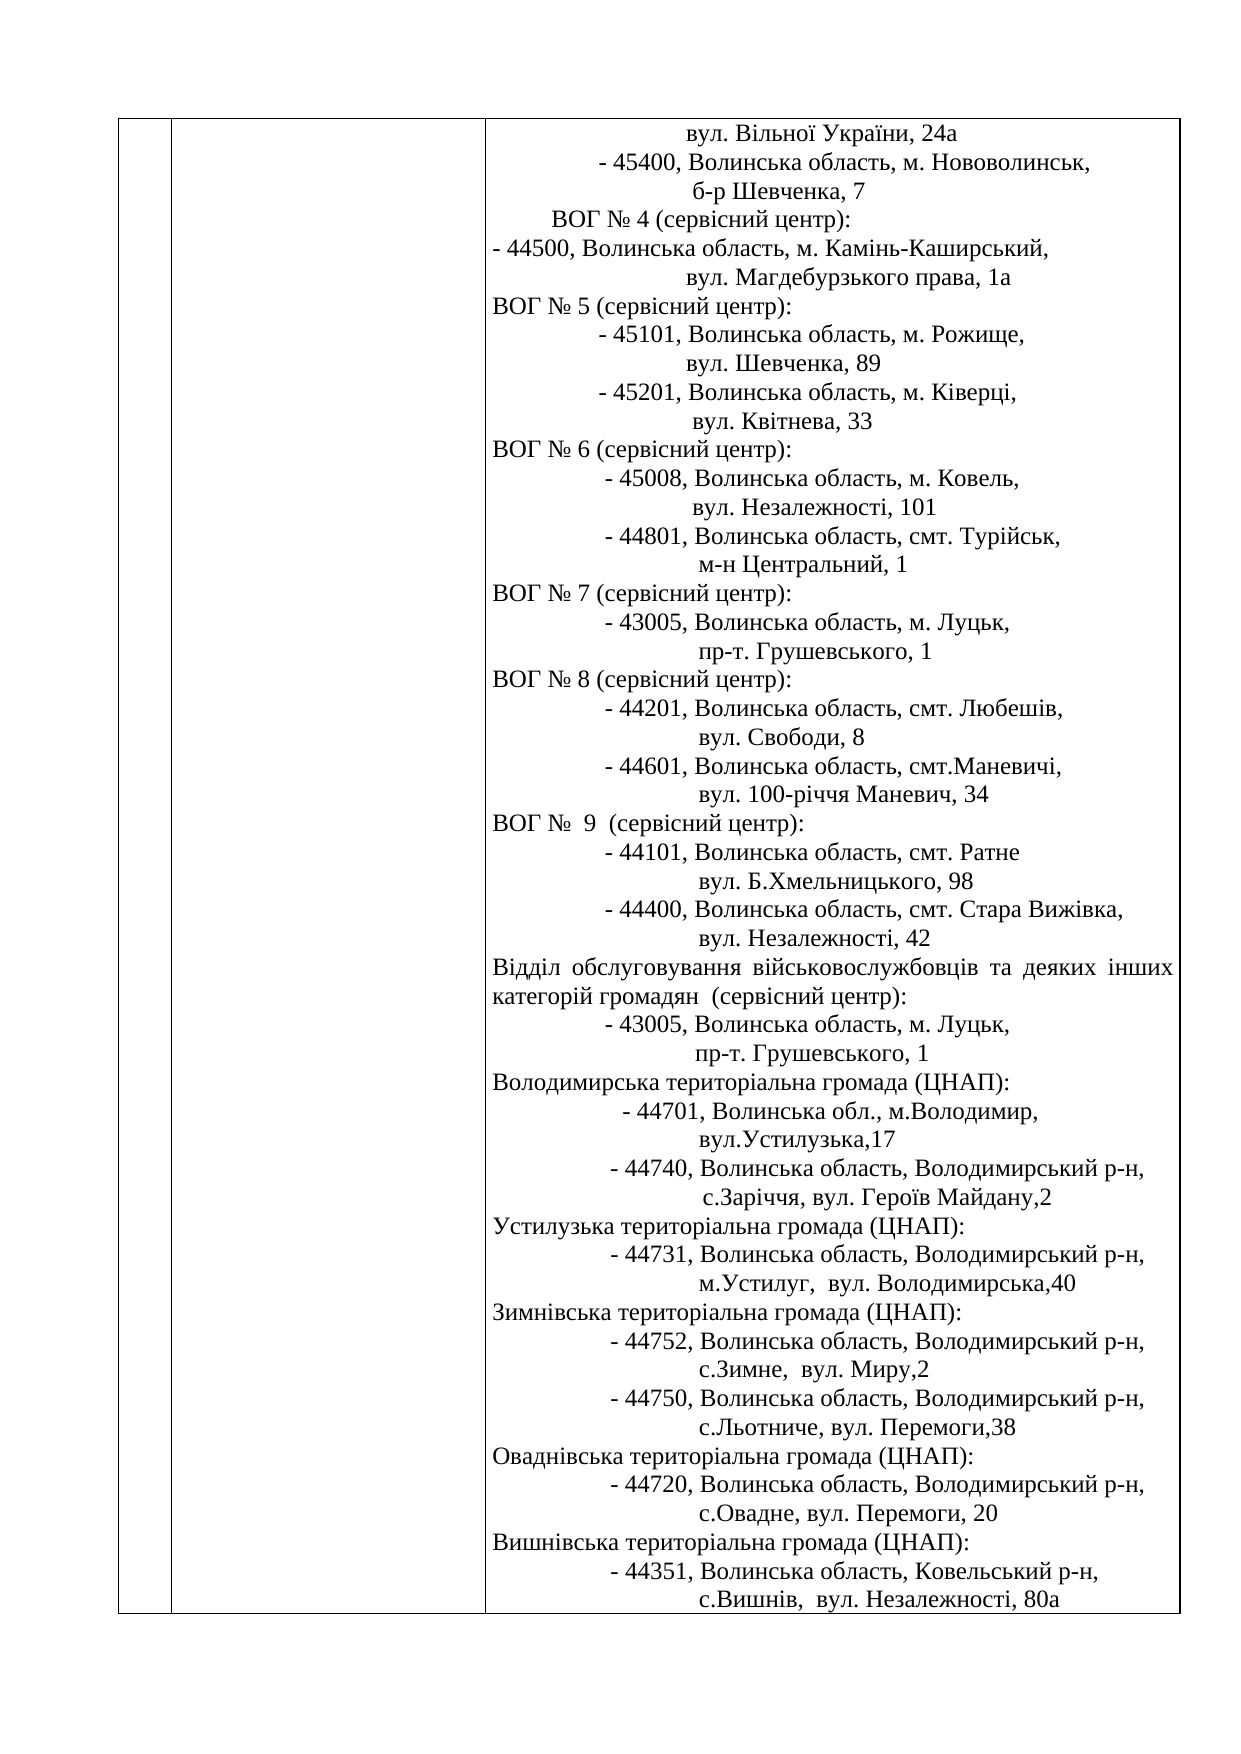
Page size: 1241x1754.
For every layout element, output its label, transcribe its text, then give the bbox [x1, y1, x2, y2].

table_cell [119, 119, 171, 1613]
table_cell вул. Вільної України, 24а - 45400, Волинська область, м. Нововолинськ, б-р Шевченка, 7 ВОГ № 4 (сервісний центр): - 44500, Волинська область, м. Камінь-Каширський, вул. Магдебурзького права, 1а ВОГ № 5 (сервісний центр): - 45101, Волинська область, м. Рожище, вул. Шевченка, 89 - 45201, Волинська область, м. Ківерці, вул. Квітнева, 33 ВОГ № 6 (сервісний центр): - 45008, Волинська область, м. Ковель, вул. Незалежності, 101 - 44801, Волинська область, смт. Турійськ, м-н Центральний, 1 ВОГ № 7 (сервісний центр): - 43005, Волинська область, м. Луцьк, пр-т. Грушевського, 1 ВОГ № 8 (сервісний центр): - 44201, Волинська область, смт. Любешів, вул. Свободи, 8 - 44601, Волинська область, смт.Маневичі, вул. 100-річчя Маневич, 34 ВОГ № 9 (сервісний центр): - 44101, Волинська область, смт. Ратне вул. Б.Хмельницького, 98 - 44400, Волинська область, смт. Стара Вижівка, вул. Незалежності, 42 Відділ обслуговування військовослужбовців та деяких інших категорій громадян (сервісний центр): - 43005, Волинська область, м. Луцьк, пр-т. Грушевського, 1 Володимирська територіальна громада (ЦНАП): - 44701, Волинська обл., м.Володимир, вул.Устилузька,17 - 44740, Волинська область, Володимирський р-н, с.Заріччя, вул. Героїв Майдану,2 Устилузька територіальна громада (ЦНАП): - 44731, Волинська область, Володимирський р-н, м.Устилуг, вул. Володимирська,40 Зимнівська територіальна громада (ЦНАП): - 44752, Волинська область, Володимирський р-н, с.Зимне, вул. Миру,2 - 44750, Волинська область, Володимирський р-н, с.Льотниче, вул. Перемоги,38 Оваднівська територіальна громада (ЦНАП): - 44720, Волинська область, Володимирський р-н, с.Овадне, вул. Перемоги, 20 Вишнівська територіальна громада (ЦНАП): - 44351, Волинська область, Ковельський р-н, с.Вишнів, вул. Незалежності, 80а [486, 119, 1179, 1613]
table_cell [172, 119, 485, 1613]
